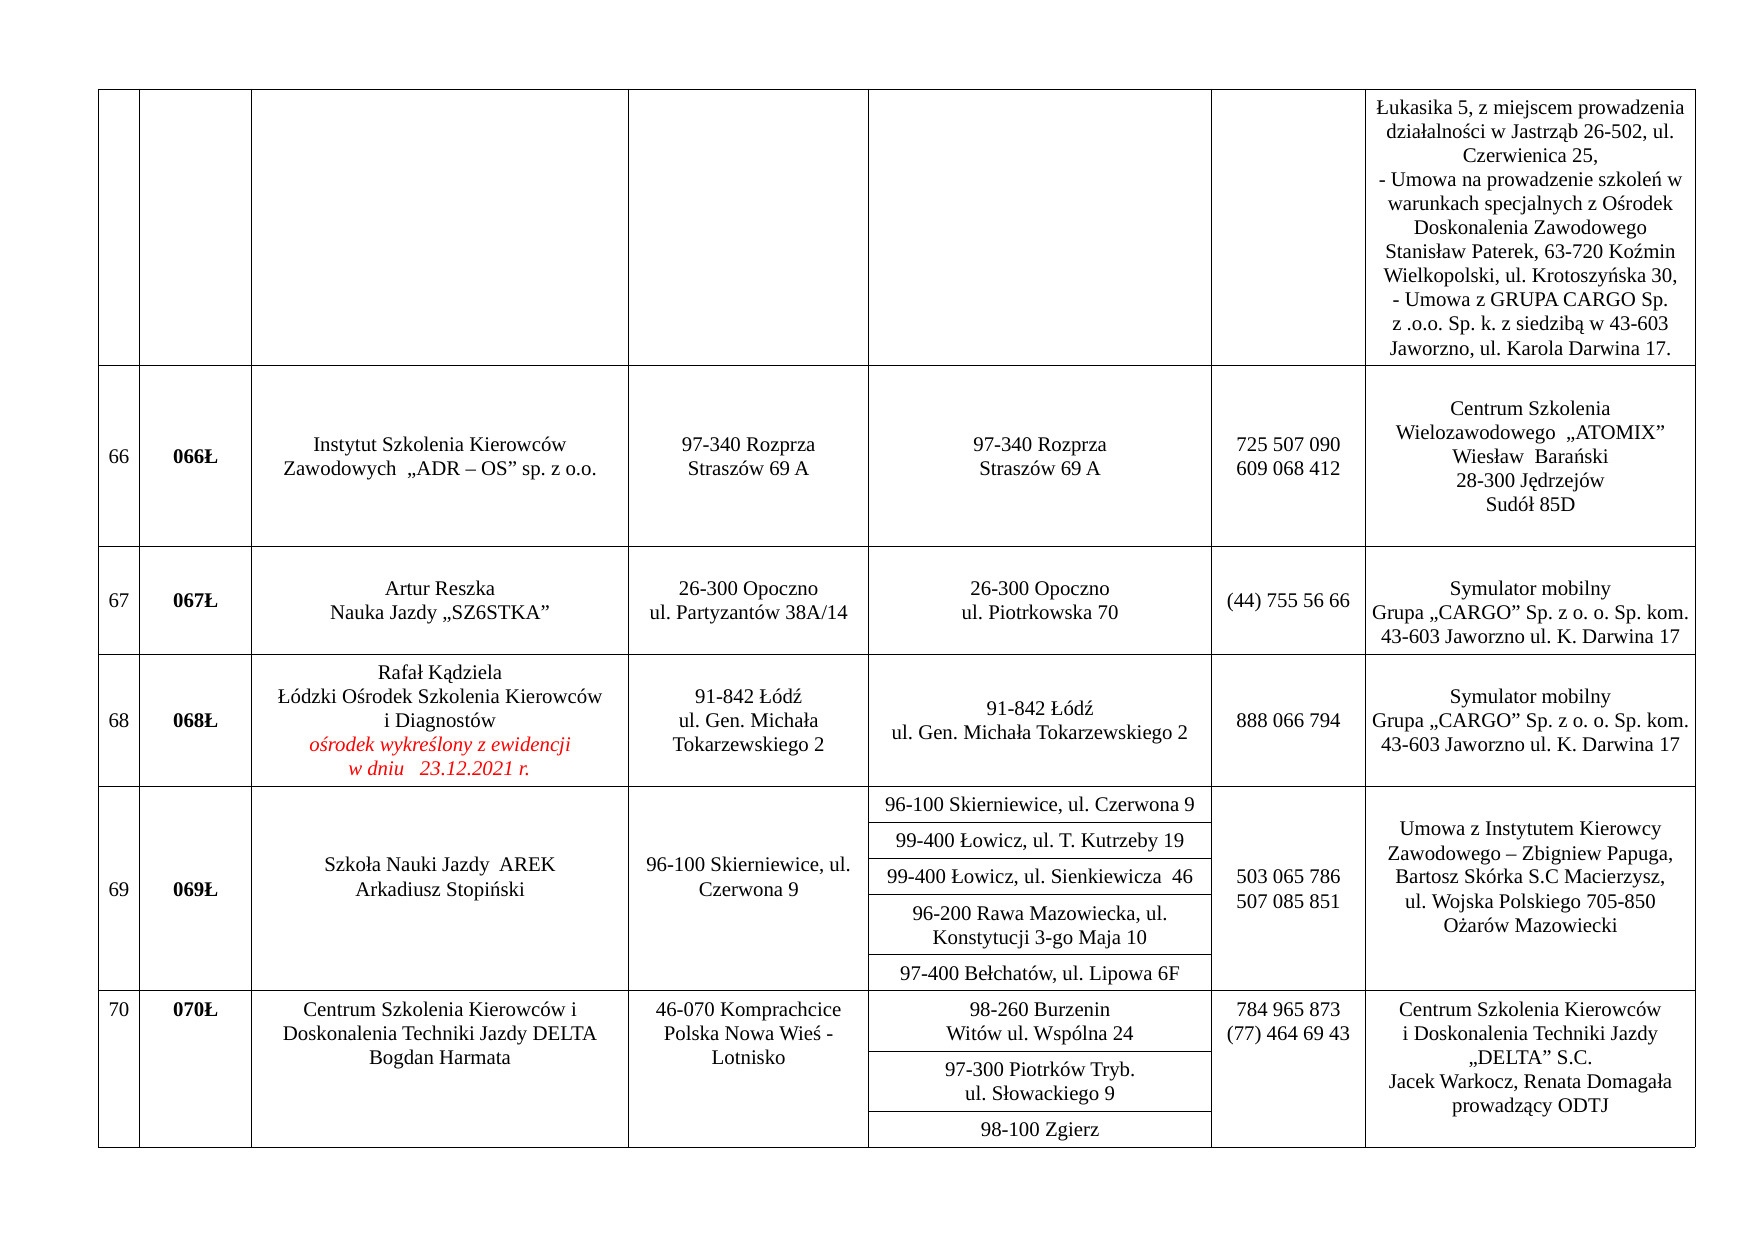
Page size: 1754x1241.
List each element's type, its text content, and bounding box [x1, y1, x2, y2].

table_cell 99-400 Łowicz, ul. T. Kutrzeby 19 [869, 823, 1211, 858]
table_cell (44) 755 56 66 [1212, 547, 1365, 654]
table_cell 69 [99, 787, 139, 990]
table_cell 066Ł [140, 366, 251, 546]
table_cell Artur Reszka Nauka Jazdy „SZ6STKA” [252, 547, 628, 654]
table_cell 97-340 Rozprza Straszów 69 A [629, 366, 868, 546]
table_cell 26-300 Opoczno ul. Partyzantów 38A/14 [629, 547, 868, 654]
table_cell 99-400 Łowicz, ul. Sienkiewicza 46 [869, 859, 1211, 894]
table_cell 97-340 Rozprza Straszów 69 A [869, 366, 1211, 546]
table_cell 26-300 Opoczno ul. Piotrkowska 70 [869, 547, 1211, 654]
table_cell 68 [99, 655, 139, 786]
table_cell Symulator mobilny Grupa „CARGO” Sp. z o. o. Sp. kom. 43-603 Jaworzno ul. K. Darwina 17 [1366, 547, 1695, 654]
table_cell 67 [99, 547, 139, 654]
table_cell 784 965 873 (77) 464 69 43 [1212, 991, 1365, 1147]
table_cell 91-842 Łódź ul. Gen. Michała Tokarzewskiego 2 [629, 655, 868, 786]
table_cell Szkoła Nauki Jazdy AREK Arkadiusz Stopiński [252, 787, 628, 990]
table_cell [869, 90, 1211, 365]
table_cell [252, 90, 628, 365]
table_cell 46-070 Komprachcice Polska Nowa Wieś - Lotnisko [629, 991, 868, 1147]
table_cell 98-260 Burzenin Witów ul. Wspólna 24 [869, 991, 1211, 1051]
table_cell 97-300 Piotrków Tryb. ul. Słowackiego 9 [869, 1052, 1211, 1111]
table_cell 96-100 Skierniewice, ul. Czerwona 9 [629, 787, 868, 990]
table_cell 66 [99, 366, 139, 546]
table_cell Centrum Szkolenia Kierowców i Doskonalenia Techniki Jazdy „DELTA” S.C. Jacek Warkocz, Renata Domagała prowadzący ODTJ [1366, 991, 1695, 1147]
table_cell Umowa z Instytutem Kierowcy Zawodowego – Zbigniew Papuga, Bartosz Skórka S.C Macierzysz, ul. Wojska Polskiego 705-850 Ożarów Mazowiecki [1366, 787, 1695, 990]
table_cell 96-100 Skierniewice, ul. Czerwona 9 [869, 787, 1211, 822]
table_cell 96-200 Rawa Mazowiecka, ul. Konstytucji 3-go Maja 10 [869, 895, 1211, 954]
table_cell Instytut Szkolenia Kierowców Zawodowych „ADR – OS” sp. z o.o. [252, 366, 628, 546]
table_cell 725 507 090 609 068 412 [1212, 366, 1365, 546]
table_cell 067Ł [140, 547, 251, 654]
table_cell 069Ł [140, 787, 251, 990]
table_cell Rafał Kądziela Łódzki Ośrodek Szkolenia Kierowców i Diagnostów ośrodek wykreślony z ewidencji w dniu 23.12.2021 r. [252, 655, 628, 786]
table_cell 91-842 Łódź ul. Gen. Michała Tokarzewskiego 2 [869, 655, 1211, 786]
table_cell [629, 90, 868, 365]
table_cell Symulator mobilny Grupa „CARGO” Sp. z o. o. Sp. kom. 43-603 Jaworzno ul. K. Darwina 17 [1366, 655, 1695, 786]
table_cell Łukasika 5, z miejscem prowadzenia działalności w Jastrząb 26-502, ul. Czerwienica 25, - Umowa na prowadzenie szkoleń w warunkach specjalnych z Ośrodek Doskonalenia Zawodowego Stanisław Paterek, 63-720 Koźmin Wielkopolski, ul. Krotoszyńska 30, - Umowa z GRUPA CARGO Sp. z .o.o. Sp. k. z siedzibą w 43-603 Jaworzno, ul. Karola Darwina 17. [1366, 90, 1695, 365]
table_cell 068Ł [140, 655, 251, 786]
table_cell 98-100 Zgierz [869, 1112, 1211, 1147]
table_cell Centrum Szkolenia Wielozawodowego „ATOMIX” Wiesław Barański 28-300 Jędrzejów Sudół 85D [1366, 366, 1695, 546]
table_cell [1212, 90, 1365, 365]
table_cell [99, 90, 139, 365]
table_cell 503 065 786 507 085 851 [1212, 787, 1365, 990]
table_cell 97-400 Bełchatów, ul. Lipowa 6F [869, 955, 1211, 990]
table_cell 70 [99, 991, 139, 1147]
table_cell [140, 90, 251, 365]
table_cell Centrum Szkolenia Kierowców i Doskonalenia Techniki Jazdy DELTA Bogdan Harmata [252, 991, 628, 1147]
table_cell 888 066 794 [1212, 655, 1365, 786]
table_cell 070Ł [140, 991, 251, 1147]
